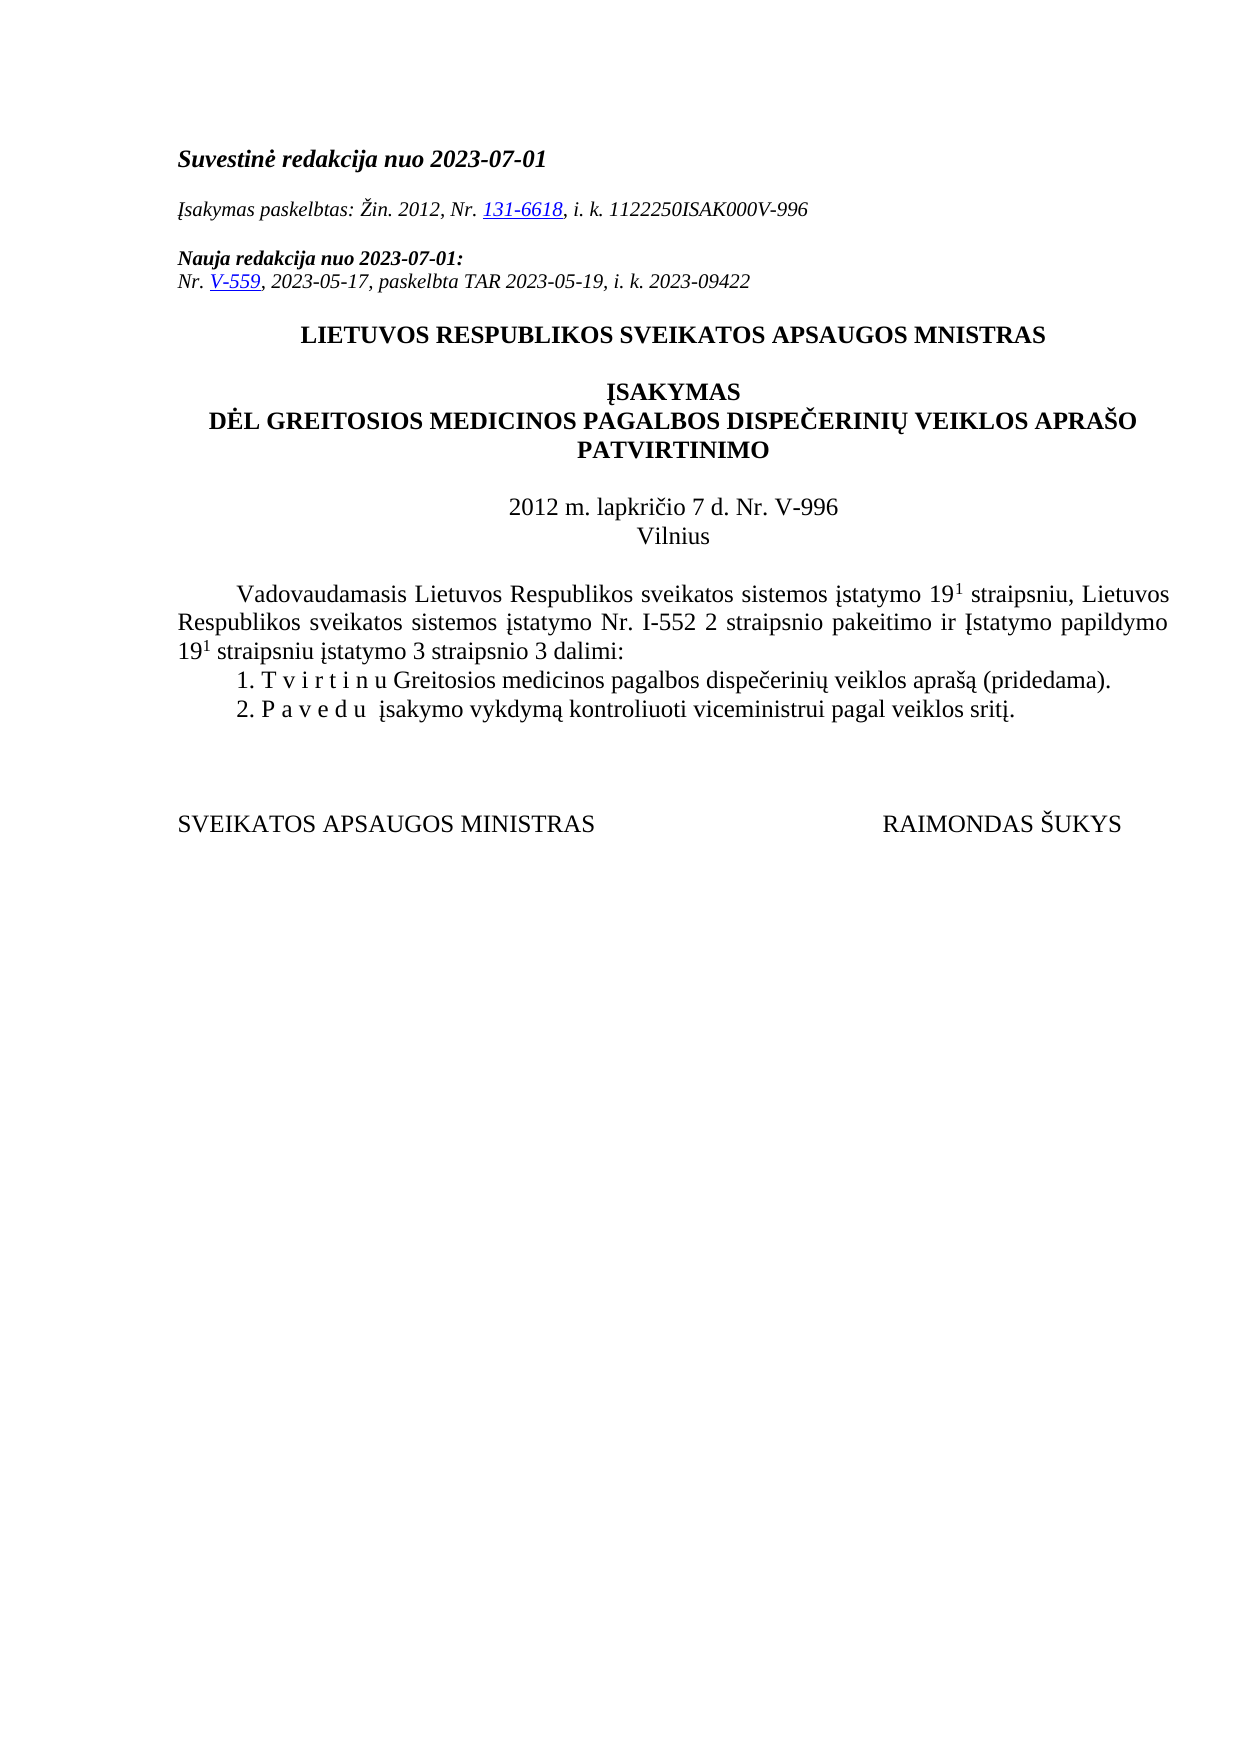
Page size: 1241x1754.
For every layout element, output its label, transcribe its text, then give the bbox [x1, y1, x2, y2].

text ĮSAKYMAS [177, 377, 1169, 406]
text Įsakymas paskelbtas: Žin. 2012, Nr. 131-6618, i. k. 1122250ISAK000V-996 [177, 197, 1169, 221]
text DĖL GREITOSIOS MEDICINOS PAGALBOS DISPEČERINIŲ VEIKLOS APRAŠO PATVIRTINIMO [177, 406, 1169, 464]
text 1. T v i r t i n u Greitosios medicinos pagalbos dispečerinių veiklos aprašą (pridedama). [177, 665, 1169, 694]
text 2. P a v e d u įsakymo vykdymą kontroliuoti viceministrui pagal veiklos sritį. [177, 694, 1169, 722]
text Suvestinė redakcija nuo 2023-07-01 [177, 144, 1169, 173]
text Nr. V-559, 2023-05-17, paskelbta TAR 2023-05-19, i. k. 2023-09422 [177, 269, 1169, 293]
text LIETUVOS RESPUBLIKOS SVEIKATOS APSAUGOS MNISTRAS [177, 320, 1169, 349]
text Nauja redakcija nuo 2023-07-01: [177, 245, 1169, 269]
text SVEIKATOS APSAUGOS MINISTRAS RAIMONDAS ŠUKYS [177, 809, 1169, 837]
text 2012 m. lapkričio 7 d. Nr. V-996 Vilnius [177, 492, 1169, 550]
text Vadovaudamasis Lietuvos Respublikos sveikatos sistemos įstatymo 191 straipsniu, Lietuvos Respublikos sveikatos sistemos įstatymo Nr. I-552 2 straipsnio pakeitimo ir Įstatymo papildymo 191 straipsniu įstatymo 3 straipsnio 3 dalimi: [177, 579, 1169, 665]
